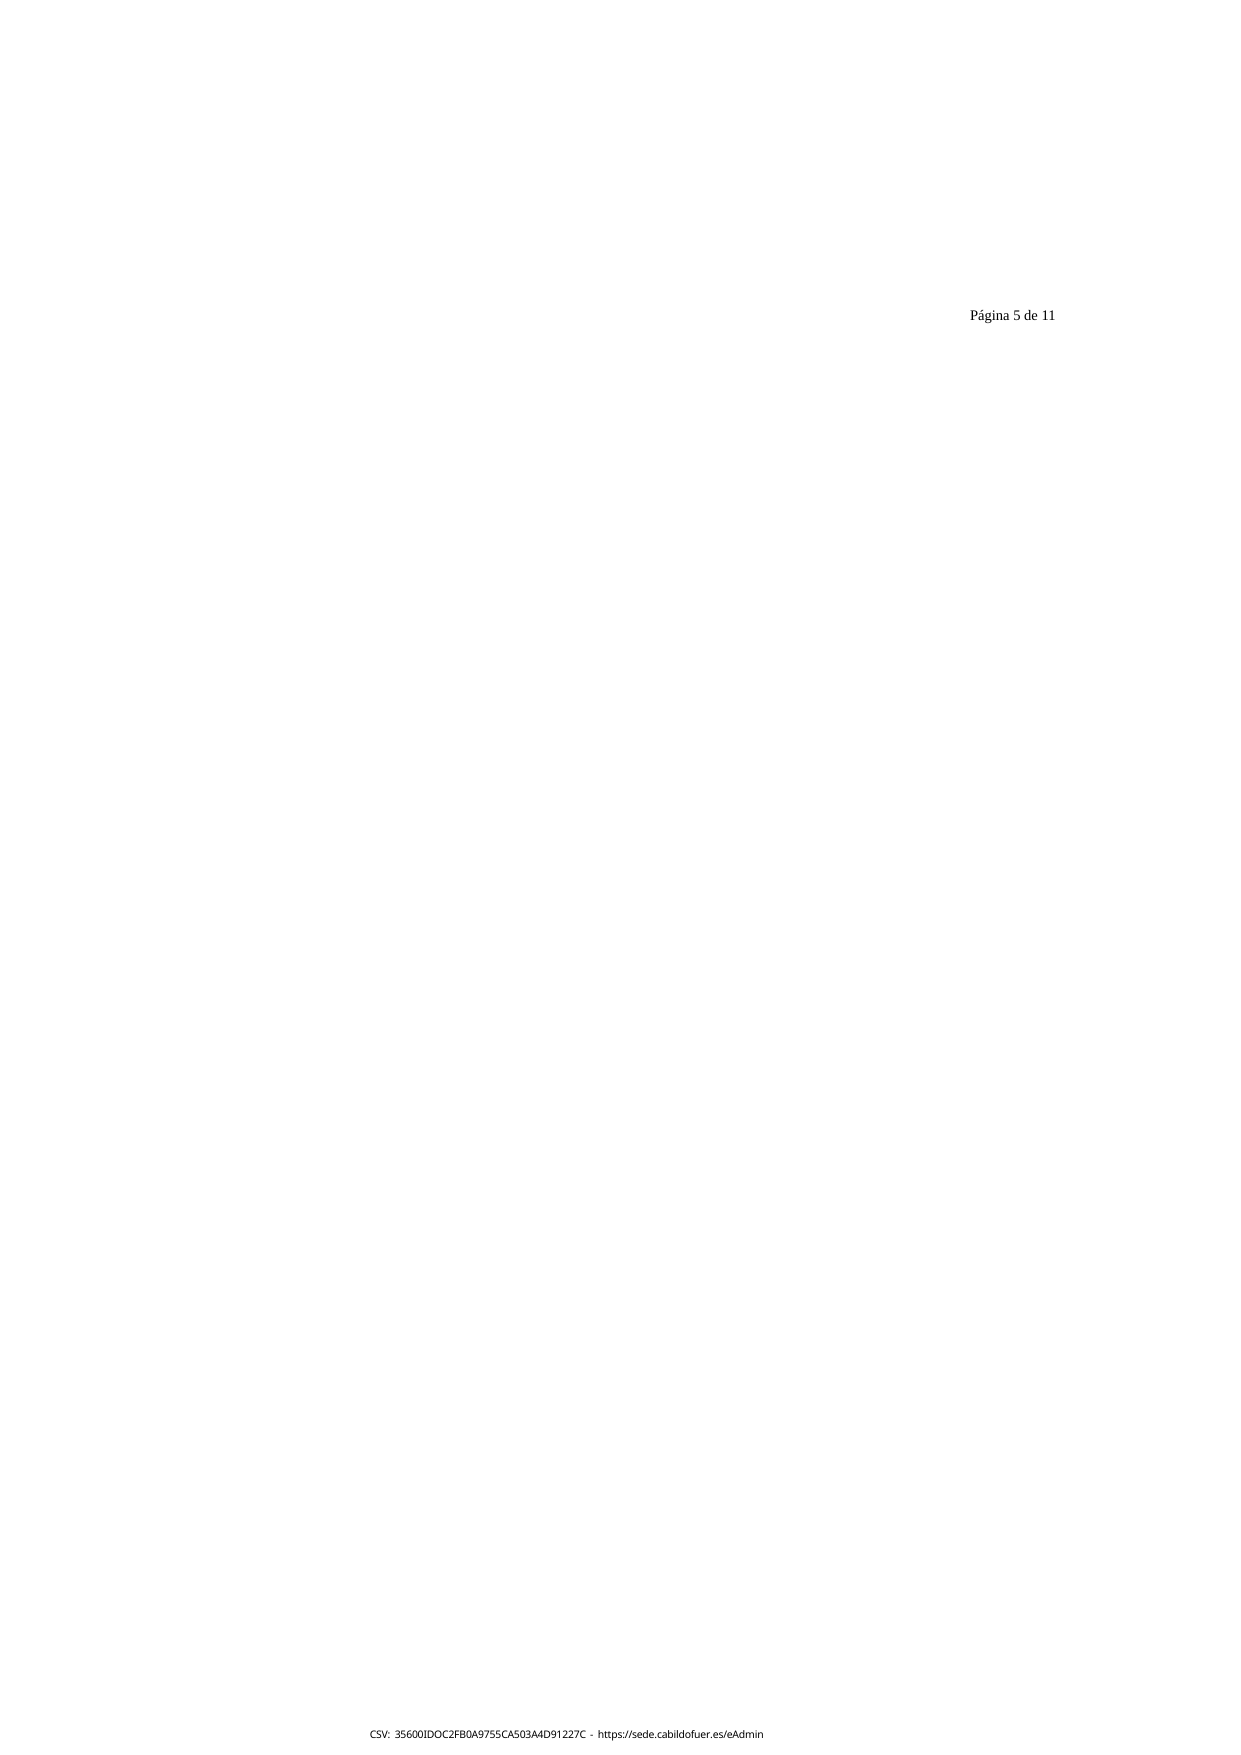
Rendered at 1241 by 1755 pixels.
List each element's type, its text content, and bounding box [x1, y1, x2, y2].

text Página 5 de 11 [162, 307, 1056, 324]
